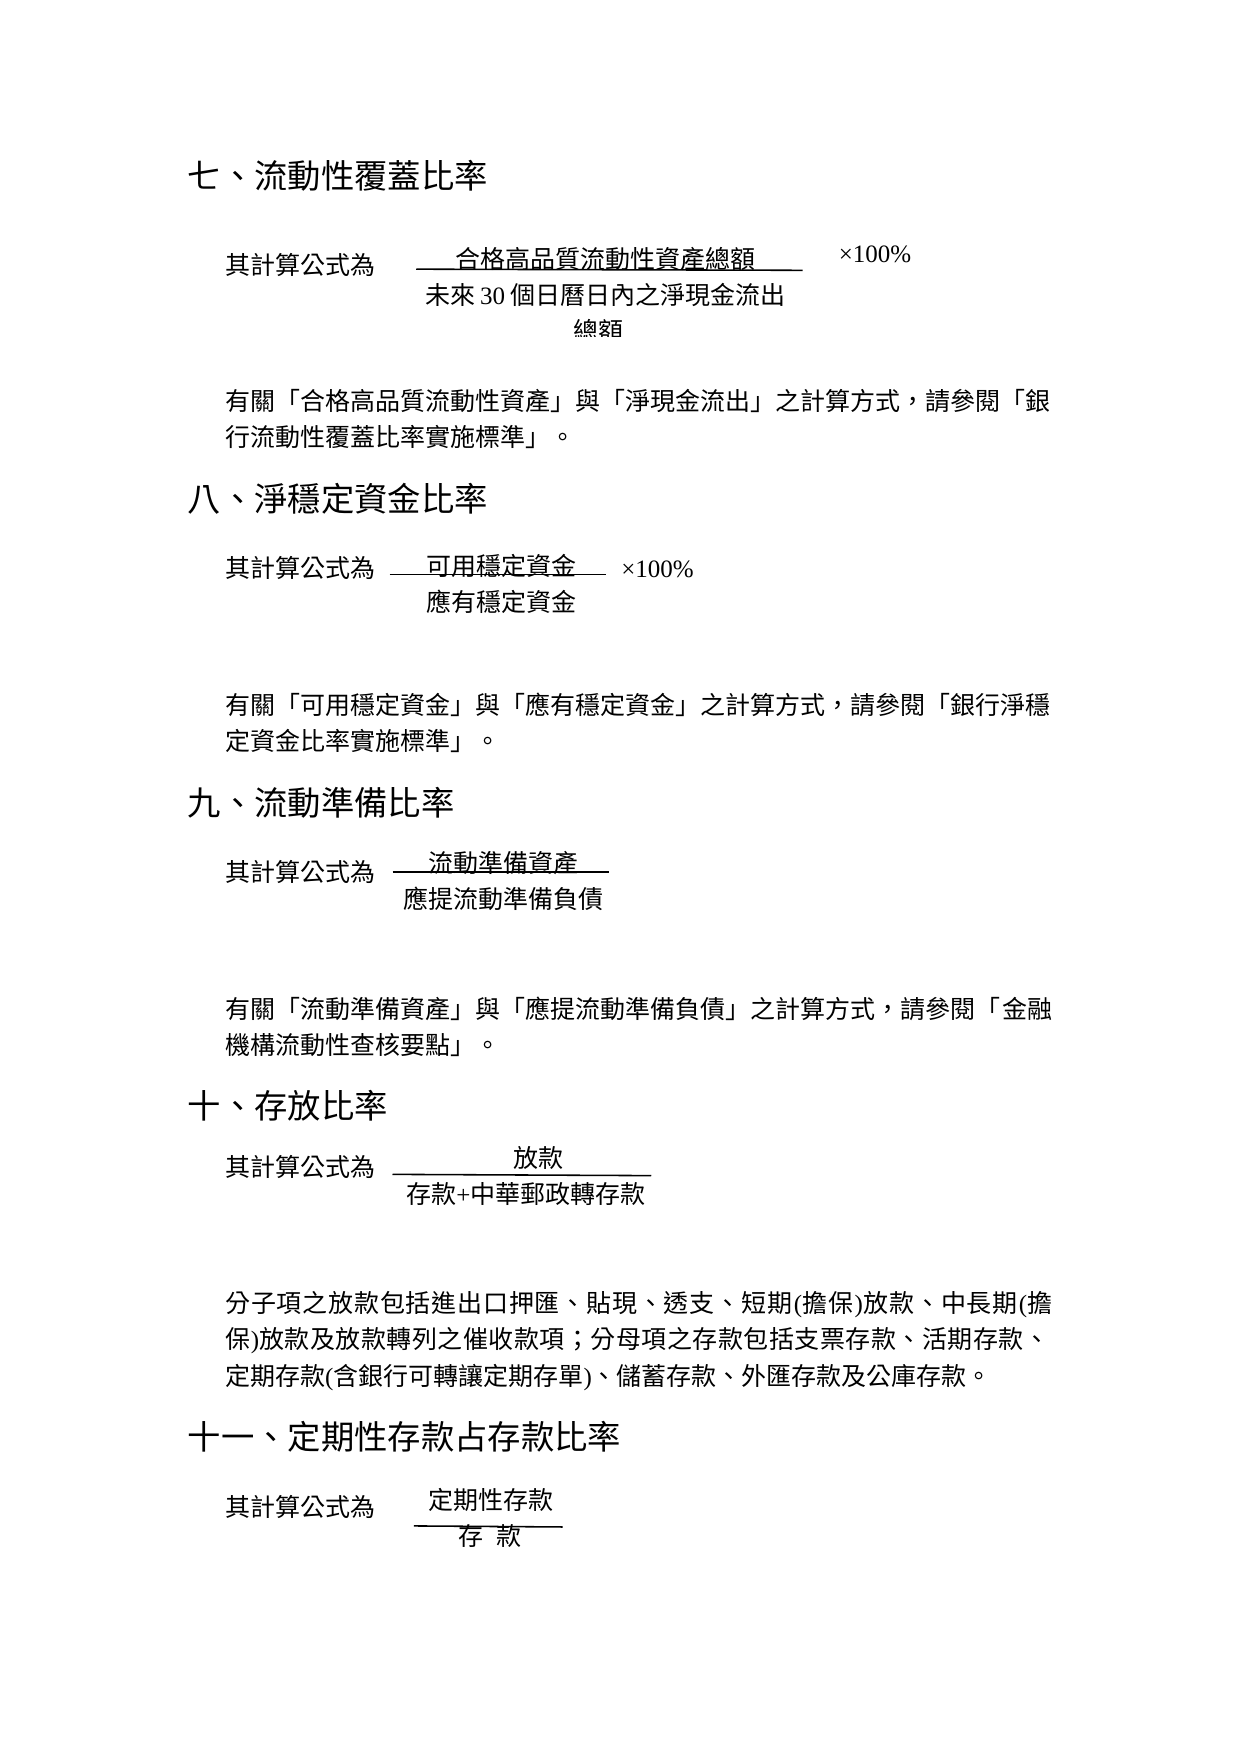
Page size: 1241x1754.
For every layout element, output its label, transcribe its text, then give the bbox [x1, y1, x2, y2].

text [403, 575, 600, 582]
text [401, 873, 605, 879]
text 八、淨穩定資金比率 [187, 473, 1053, 521]
text 存 款 [414, 1517, 671, 1553]
text 七、流動性覆蓋比率 [187, 150, 1053, 198]
text 應提流動準備負債 [401, 879, 605, 915]
text 存款+中華郵政轉存款 [394, 1174, 659, 1211]
text 其計算公式為 [225, 232, 1053, 344]
text 有關「可用穩定資金」與「應有穩定資金」之計算方式，請參閱「銀行淨穩定資金比率實施標準」。 [225, 685, 1053, 758]
text 未來30個日曆日內之淨現金流出總額 [415, 275, 794, 336]
text ×100% [839, 239, 933, 268]
text 其計算公式為 [225, 539, 1053, 626]
text 其計算公式為 [225, 1473, 1053, 1563]
text 流動準備資產 [401, 843, 605, 871]
text 十一、定期性存款占存款比率 [187, 1411, 1053, 1459]
text 定期性存款 [414, 1481, 671, 1517]
text 其計算公式為 [225, 1131, 1053, 1221]
text 放款 [394, 1138, 659, 1174]
text 十、存放比率 [187, 1080, 1053, 1128]
text 其計算公式為 [225, 836, 1053, 922]
text 有關「合格高品質流動性資產」與「淨現金流出」之計算方式，請參閱「銀行流動性覆蓋比率實施標準」。 [225, 381, 1053, 454]
text 分子項之放款包括進出口押匯、貼現、透支、短期(擔保)放款、中長期(擔保)放款及放款轉列之催收款項；分母項之存款包括支票存款、活期存款、定期存款(含銀行可轉讓定期存單)、儲蓄存款、外匯存款及公庫存款。 [225, 1283, 1053, 1392]
text 可用穩定資金 [403, 546, 600, 574]
text 應有穩定資金 [403, 582, 600, 618]
text 合格高品質流動性資產總額 [415, 239, 794, 275]
text 有關「流動準備資產」與「應提流動準備負債」之計算方式，請參閱「金融機構流動性查核要點」。 [225, 989, 1053, 1062]
text 九、流動準備比率 [187, 776, 1053, 825]
text ×100% [621, 554, 715, 583]
